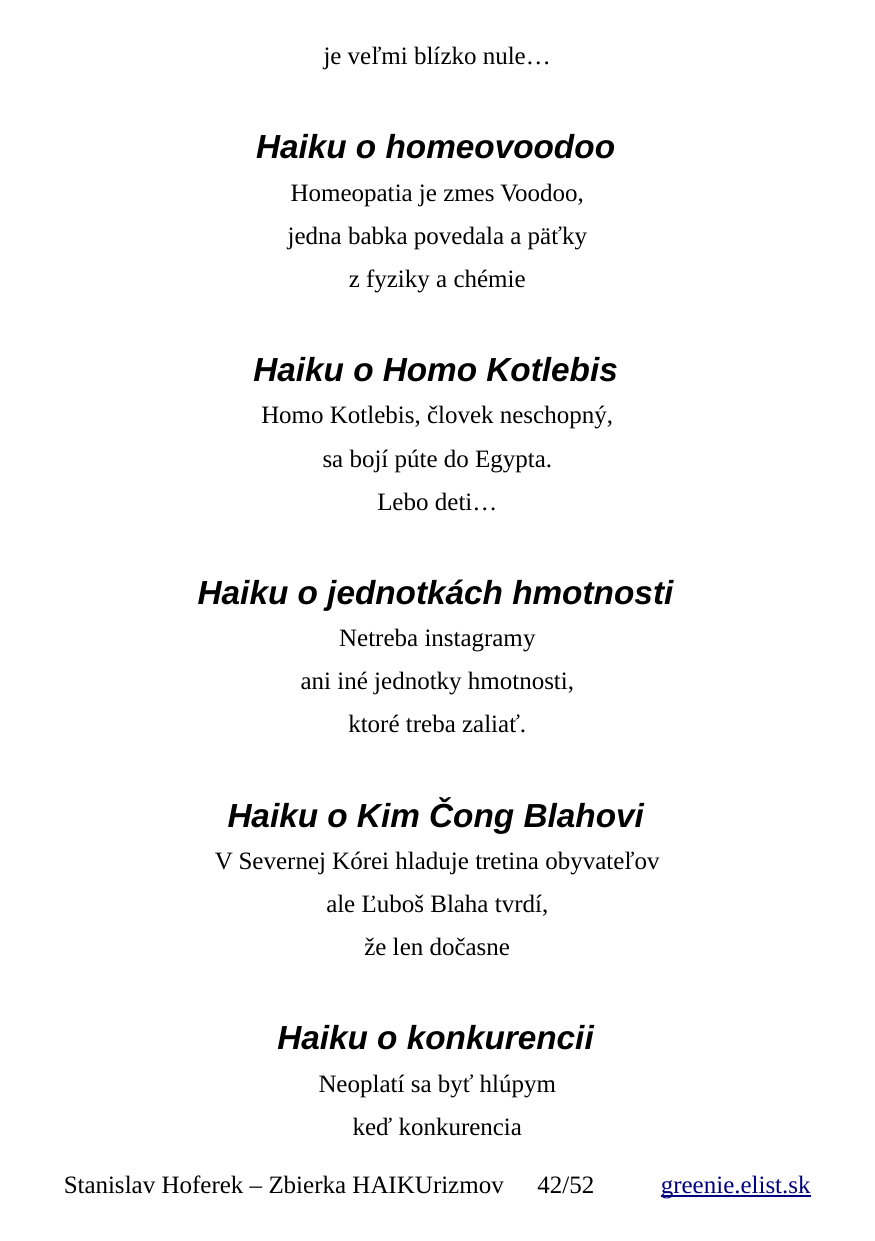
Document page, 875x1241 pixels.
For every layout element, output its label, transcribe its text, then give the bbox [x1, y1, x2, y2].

subtitle Haiku o Kim Čong Blahovi [41, 796, 833, 834]
text ktoré treba zaliať. [41, 709, 833, 738]
text keď konkurencia [41, 1112, 833, 1141]
text ani iné jednotky hmotnosti, [41, 666, 833, 695]
subtitle Haiku o konkurencii [41, 1018, 833, 1057]
subtitle Haiku o homeovoodoo [41, 128, 833, 166]
text že len dočasne [41, 932, 833, 961]
text sa bojí púte do Egypta. [41, 444, 833, 472]
subtitle Haiku o Homo Kotlebis [41, 350, 833, 389]
text Homeopatia je zmes Voodoo, [41, 178, 833, 207]
subtitle Haiku o jednotkách hmotnosti [41, 573, 833, 611]
text Neoplatí sa byť hlúpym [41, 1069, 833, 1097]
text Lebo deti… [41, 487, 833, 516]
text z fyziky a chémie [41, 264, 833, 293]
text jedna babka povedala a päťky [41, 221, 833, 250]
text V Severnej Kórei hladuje tretina obyvateľov [41, 846, 833, 875]
text ale Ľuboš Blaha tvrdí, [41, 889, 833, 918]
text Homo Kotlebis, človek neschopný, [41, 401, 833, 429]
text je veľmi blízko nule… [41, 41, 833, 70]
text Netreba instagramy [41, 623, 833, 652]
